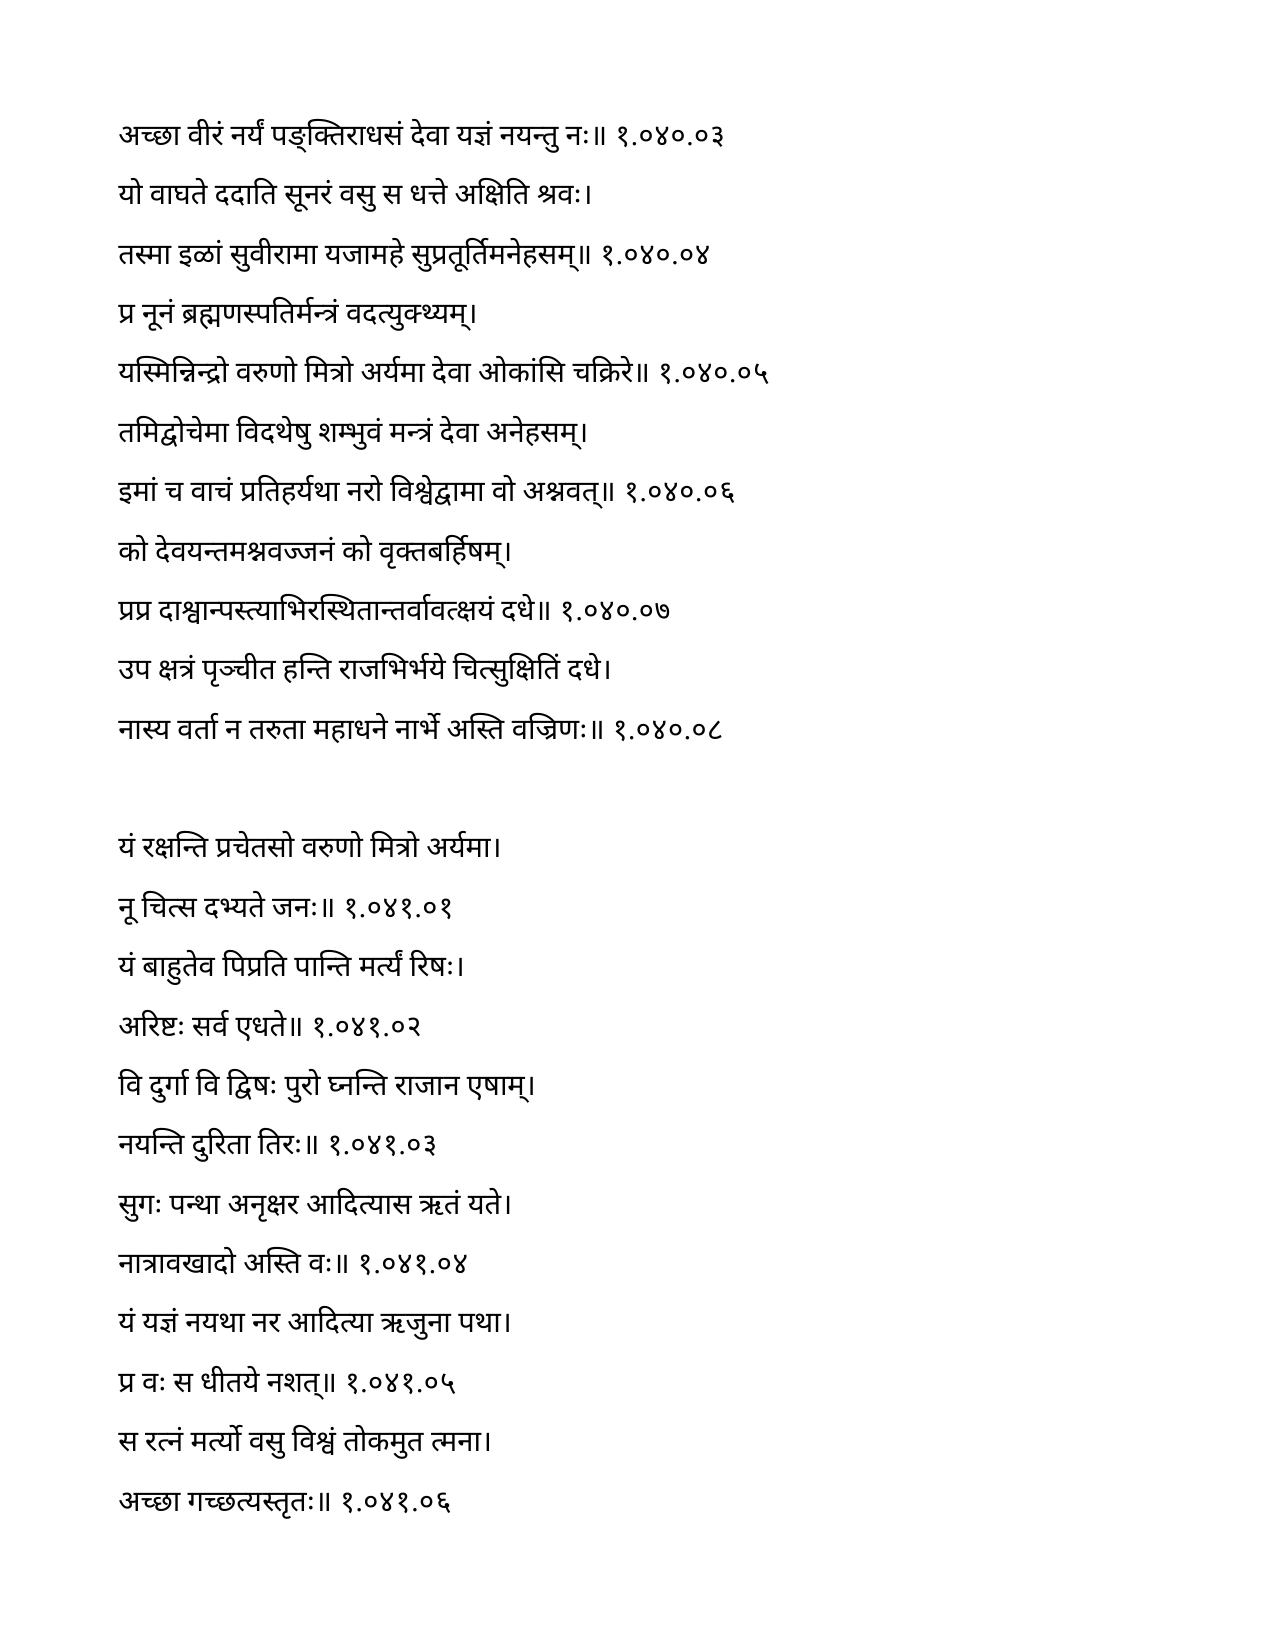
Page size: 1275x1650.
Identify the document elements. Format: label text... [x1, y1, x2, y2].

text नयन्ति दुरिता तिरः॥ १.०४१.०३ [118, 1127, 1157, 1161]
text नू चित्स दभ्यते जनः॥ १.०४१.०१ [118, 890, 1157, 923]
text स रत्नं मर्त्यो वसु विश्वं तोकमुत त्मना। [118, 1424, 1157, 1458]
text वि दुर्गा वि द्विषः पुरो घ्नन्ति राजान एषाम्। [118, 1068, 1157, 1102]
text प्र नूनं ब्रह्मणस्पतिर्मन्त्रं वदत्युक्थ्यम्। [118, 296, 1157, 330]
text प्र वः स धीतये नशत्॥ १.०४१.०५ [118, 1365, 1157, 1398]
text यं बाहुतेव पिप्रति पान्ति मर्त्यं रिषः। [118, 949, 1157, 983]
text सुगः पन्था अनृक्षर आदित्यास ऋतं यते। [118, 1187, 1157, 1220]
text अच्छा वीरं नर्यं पङ्क्तिराधसं देवा यज्ञं नयन्तु नः॥ १.०४०.०३ [118, 118, 1157, 152]
text यं यज्ञं नयथा नर आदित्या ऋजुना पथा। [118, 1306, 1157, 1339]
text यं रक्षन्ति प्रचेतसो वरुणो मित्रो अर्यमा। [118, 831, 1157, 864]
text अरिष्टः सर्व एधते॥ १.०४१.०२ [118, 1009, 1157, 1042]
text नास्य वर्ता न तरुता महाधने नार्भे अस्ति वज्रिणः॥ १.०४०.०८ [118, 712, 1157, 745]
text यस्मिन्निन्द्रो वरुणो मित्रो अर्यमा देवा ओकांसि चक्रिरे॥ १.०४०.०५ [118, 356, 1157, 389]
text अच्छा गच्छत्यस्तृतः॥ १.०४१.०६ [118, 1484, 1157, 1517]
text तमिद्वोचेमा विदथेषु शम्भुवं मन्त्रं देवा अनेहसम्। [118, 415, 1157, 448]
text यो वाघते ददाति सूनरं वसु स धत्ते अक्षिति श्रवः। [118, 177, 1157, 211]
text इमां च वाचं प्रतिहर्यथा नरो विश्वेद्वामा वो अश्नवत्॥ १.०४०.०६ [118, 474, 1157, 508]
text को देवयन्तमश्नवज्जनं को वृक्तबर्हिषम्। [118, 534, 1157, 567]
text तस्मा इळां सुवीरामा यजामहे सुप्रतूर्तिमनेहसम्॥ १.०४०.०४ [118, 237, 1157, 270]
text प्रप्र दाश्वान्पस्त्याभिरस्थितान्तर्वावत्क्षयं दधे॥ १.०४०.०७ [118, 593, 1157, 627]
text उप क्षत्रं पृञ्चीत हन्ति राजभिर्भये चित्सुक्षितिं दधे। [118, 652, 1157, 686]
text नात्रावखादो अस्ति वः॥ १.०४१.०४ [118, 1246, 1157, 1280]
